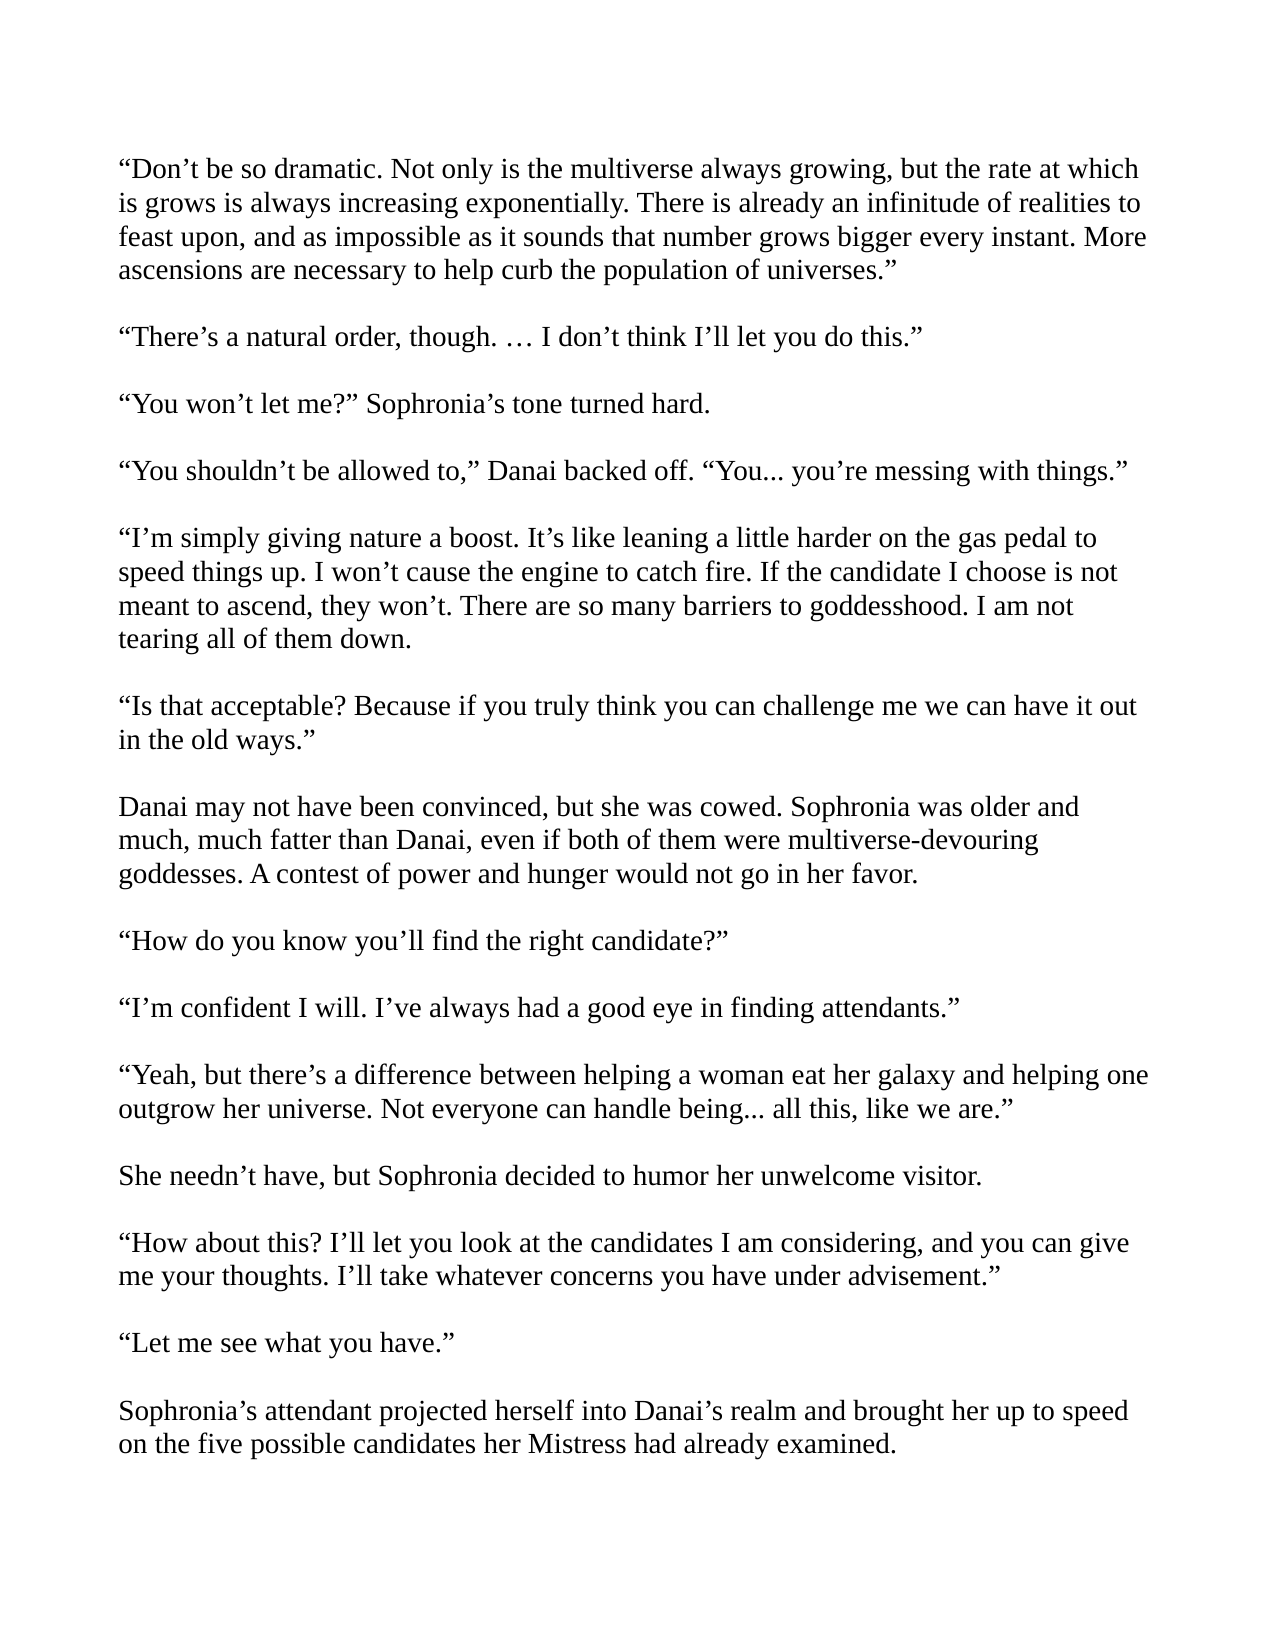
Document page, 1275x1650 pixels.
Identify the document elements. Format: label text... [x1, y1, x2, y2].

text “Is that acceptable? Because if you truly think you can challenge me we can have it out in the old ways.” [118, 688, 1157, 755]
text “How do you know you’ll find the right candidate?” [118, 923, 1157, 957]
text She needn’t have, but Sophronia decided to humor her unwelcome visitor. [118, 1158, 1157, 1191]
text Danai may not have been convinced, but she was cowed. Sophronia was older and much, much fatter than Danai, even if both of them were multiverse-devouring goddesses. A contest of power and hunger would not go in her favor. [118, 789, 1157, 889]
text Sophronia’s attendant projected herself into Danai’s realm and brought her up to speed on the five possible candidates her Mistress had already examined. [118, 1393, 1157, 1460]
text “You won’t let me?” Sophronia’s tone turned hard. [118, 386, 1157, 420]
text “Yeah, but there’s a difference between helping a woman eat her galaxy and helping one outgrow her universe. Not everyone can handle being... all this, like we are.” [118, 1057, 1157, 1124]
text “I’m simply giving nature a boost. It’s like leaning a little harder on the gas pedal to speed things up. I won’t cause the engine to catch fire. If the candidate I choose is not meant to ascend, they won’t. There are so many barriers to goddesshood. I am not tearing all of them down. [118, 521, 1157, 655]
text “There’s a natural order, though. … I don’t think I’ll let you do this.” [118, 319, 1157, 353]
text “I’m confident I will. I’ve always had a good eye in finding attendants.” [118, 990, 1157, 1024]
text “You shouldn’t be allowed to,” Danai backed off. “You... you’re messing with things.” [118, 453, 1157, 487]
text “Let me see what you have.” [118, 1326, 1157, 1359]
text “How about this? I’ll let you look at the candidates I am considering, and you can give me your thoughts. I’ll take whatever concerns you have under advisement.” [118, 1225, 1157, 1292]
text “Don’t be so dramatic. Not only is the multiverse always growing, but the rate at which is grows is always increasing exponentially. There is already an infinitude of realities to feast upon, and as impossible as it sounds that number grows bigger every instant. More ascensions are necessary to help curb the population of universes.” [118, 152, 1157, 286]
